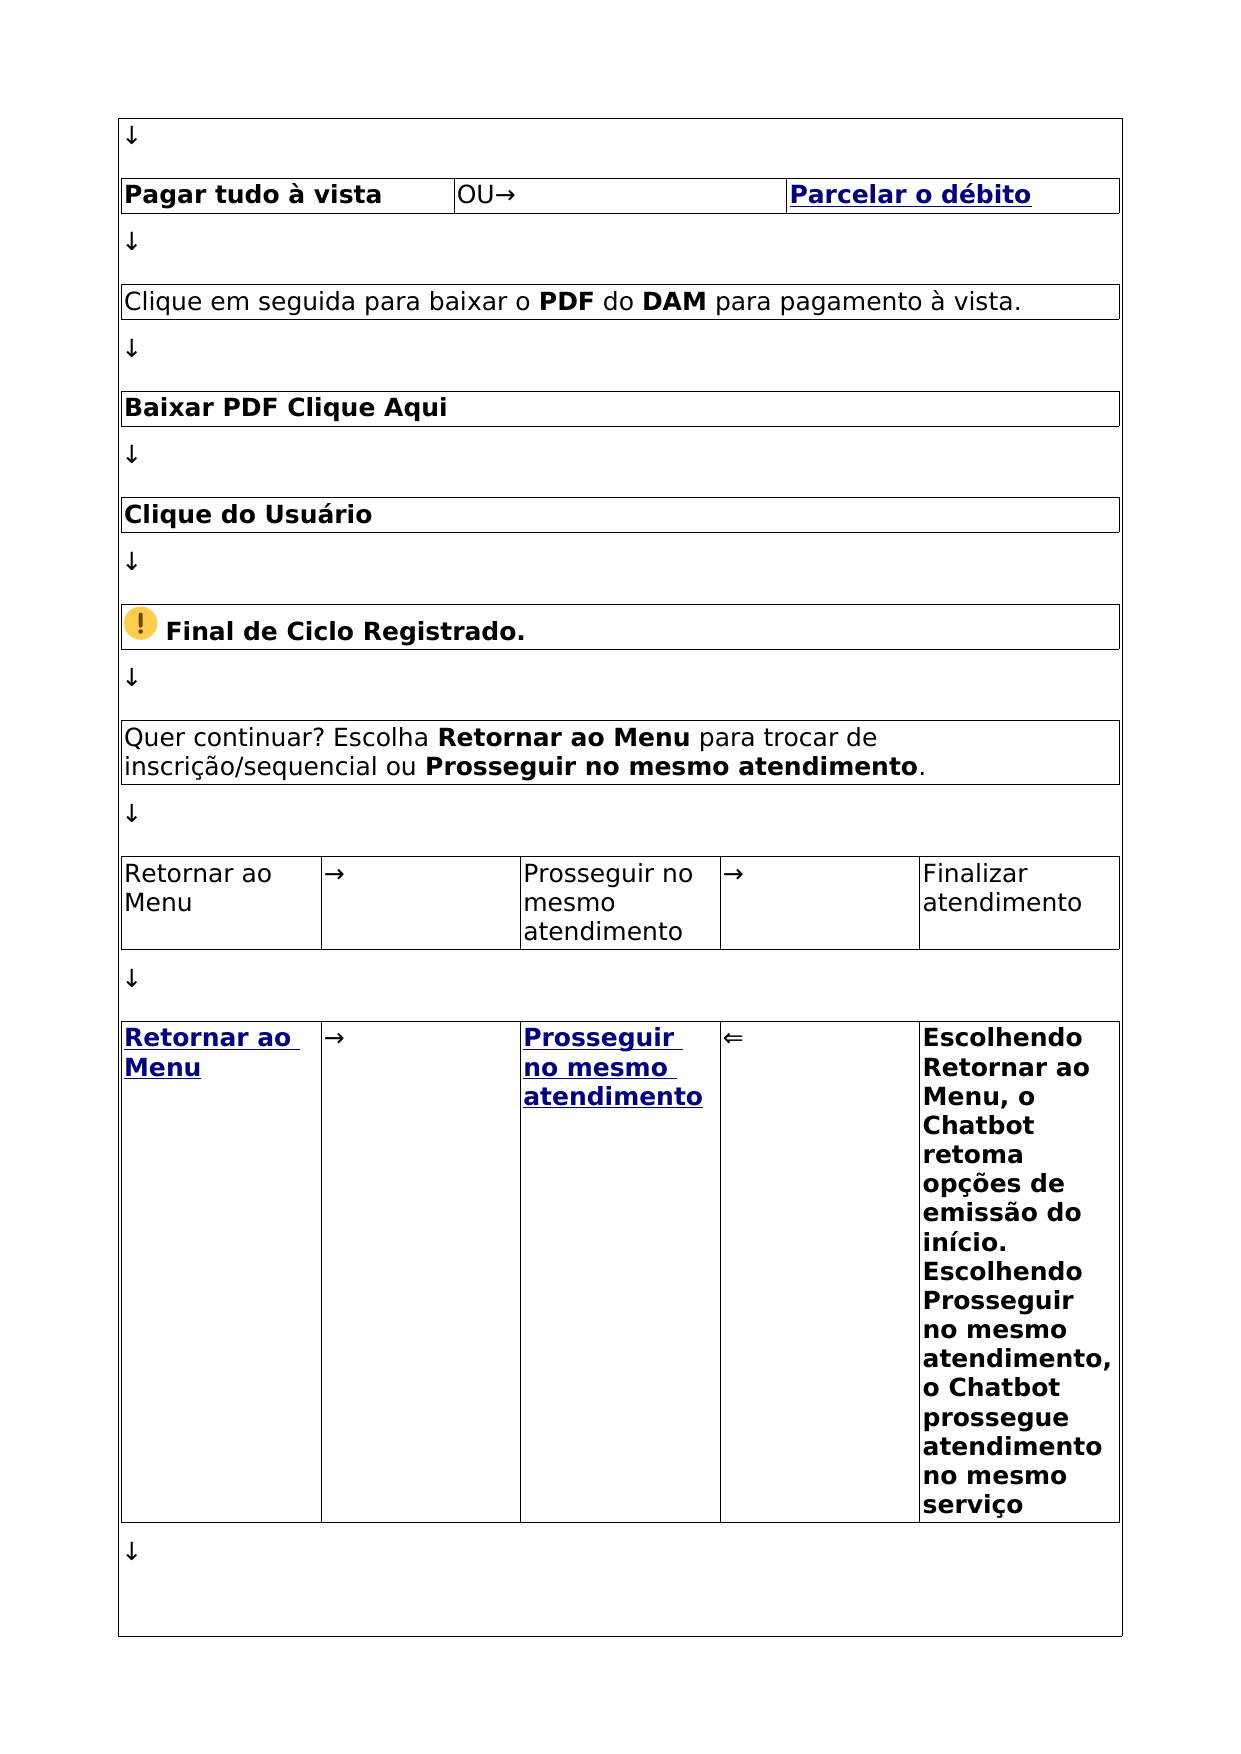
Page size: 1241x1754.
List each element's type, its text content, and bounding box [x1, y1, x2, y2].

table_header ↓ ↓ ↓ ↓ ↓ ↓ ↓ ↓ ↓ [119, 119, 1122, 1636]
table_header Retornar ao Menu [122, 857, 321, 949]
table_header Parcelar o débito [787, 179, 1119, 213]
table_header Prosseguir no mesmo atendimento [521, 857, 720, 949]
table_header Final de Ciclo Registrado. [122, 605, 1119, 649]
table_header Quer continuar? Escolha Retornar ao Menu para trocar de inscrição/sequencial ou Prosseguir no mesmo atendimento. [122, 721, 1119, 784]
table_header Finalizar atendimento [920, 857, 1119, 949]
table_header → [721, 857, 919, 949]
table_header Baixar PDF Clique Aqui [122, 392, 1119, 426]
table_header → [322, 1022, 520, 1522]
table_header Prosseguir no mesmo atendimento [521, 1022, 720, 1522]
table_header ⇐ [721, 1022, 919, 1522]
table_header Escolhendo Retornar ao Menu, o Chatbot retoma opções de emissão do início. Escolhendo Prosseguir no mesmo atendimento, o Chatbot prossegue atendimento no mesmo serviço [920, 1022, 1119, 1522]
table_header OU→ [455, 179, 786, 213]
table_header Clique em seguida para baixar o PDF do DAM para pagamento à vista. [122, 285, 1119, 319]
table_header Clique do Usuário [122, 498, 1119, 532]
table_header Pagar tudo à vista [122, 179, 454, 213]
table_header Retornar ao Menu [122, 1022, 321, 1522]
table_header → [322, 857, 520, 949]
